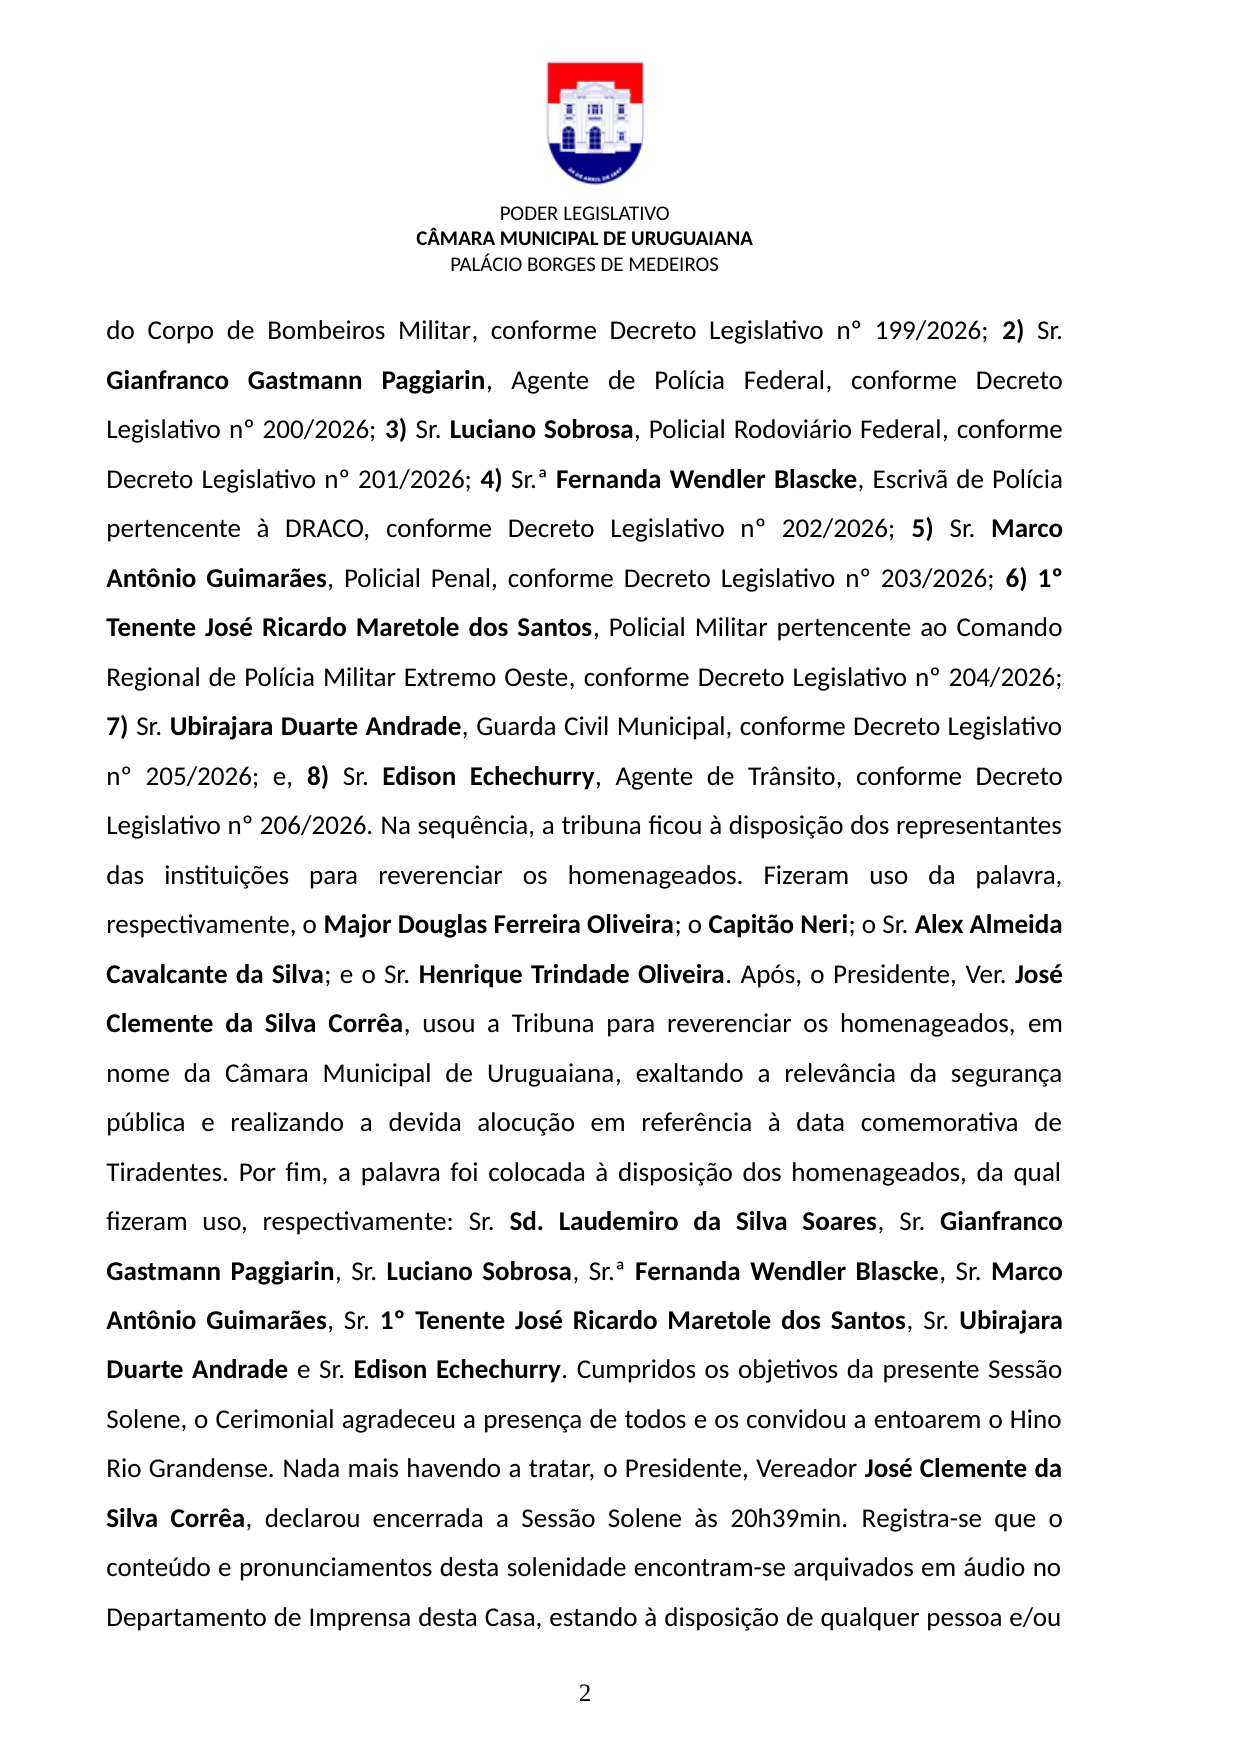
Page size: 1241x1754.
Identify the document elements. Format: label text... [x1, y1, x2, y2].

picture [524, 52, 667, 195]
text do Corpo de Bombeiros Militar, conforme Decreto Legislativo nº 199/2026; 2) Sr. Gianfranco Gastmann Paggiarin, Agente de Polícia Federal, conforme Decreto Legislativo nº 200/2026; 3) Sr. Luciano Sobrosa, Policial Rodoviário Federal, conforme Decreto Legislativo nº 201/2026; 4) Sr.ª Fernanda Wendler Blascke, Escrivã de Polícia pertencente à DRACO, conforme Decreto Legislativo nº 202/2026; 5) Sr. Marco Antônio Guimarães, Policial Penal, conforme Decreto Legislativo nº 203/2026; 6) 1º Tenente José Ricardo Maretole dos Santos, Policial Militar pertencente ao Comando Regional de Polícia Militar Extremo Oeste, conforme Decreto Legislativo nº 204/2026; 7) Sr. Ubirajara Duarte Andrade, Guarda Civil Municipal, conforme Decreto Legislativo nº 205/2026; e, 8) Sr. Edison Echechurry, Agente de Trânsito, conforme Decreto Legislativo nº 206/2026. Na sequência, a tribuna ficou à disposição dos representantes das instituições para reverenciar os homenageados. Fizeram uso da palavra, respectivamente, o Major Douglas Ferreira Oliveira; o Capitão Neri; o Sr. Alex Almeida Cavalcante da Silva; e o Sr. Henrique Trindade Oliveira. Após, o Presidente, Ver. José Clemente da Silva Corrêa, usou a Tribuna para reverenciar os homenageados, em nome da Câmara Municipal de Uruguaiana, exaltando a relevância da segurança pública e realizando a devida alocução em referência à data comemorativa de Tiradentes. Por fim, a palavra foi colocada à disposição dos homenageados, da qual fizeram uso, respectivamente: Sr. Sd. Laudemiro da Silva Soares, Sr. Gianfranco Gastmann Paggiarin, Sr. Luciano Sobrosa, Sr.ª Fernanda Wendler Blascke, Sr. Marco Antônio Guimarães, Sr. 1º Tenente José Ricardo Maretole dos Santos, Sr. Ubirajara Duarte Andrade e Sr. Edison Echechurry. Cumpridos os objetivos da presente Sessão Solene, o Cerimonial agradeceu a presença de todos e os convidou a entoarem o Hino Rio Grandense. Nada mais havendo a tratar, o Presidente, Vereador José Clemente da Silva Corrêa, declarou encerrada a Sessão Solene às 20h39min. Registra-se que o conteúdo e pronunciamentos desta solenidade encontram-se arquivados em áudio no Departamento de Imprensa desta Casa, estando à disposição de qualquer pessoa e/ou [106, 313, 1063, 1633]
